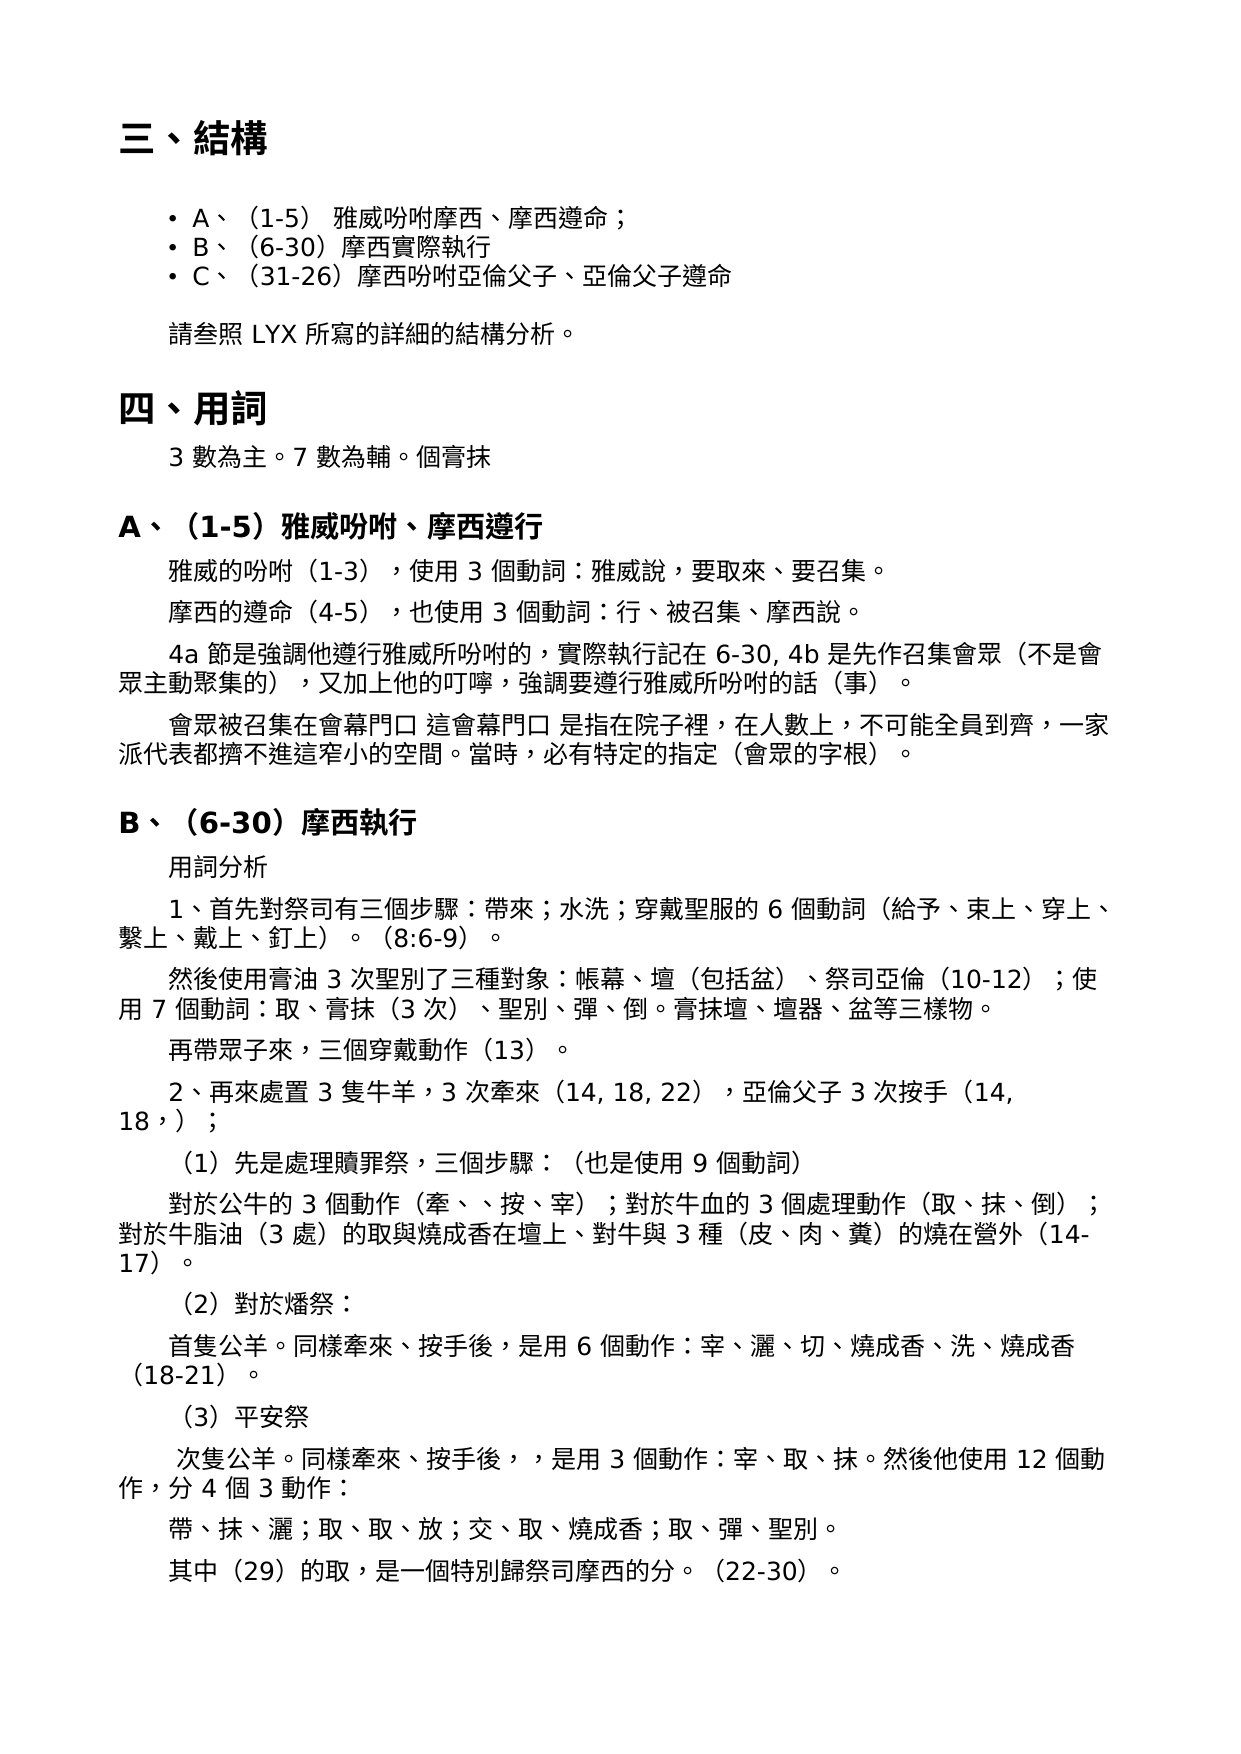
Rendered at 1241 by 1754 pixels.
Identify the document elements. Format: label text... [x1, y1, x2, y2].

subtitle B、（6-30）摩西執行 [118, 807, 1122, 841]
text 2、再來處置 3 隻牛羊，3 次牽來（14, 18, 22），亞倫父子 3 次按手（14, 18，）； [118, 1078, 1122, 1136]
text （1）先是處理贖罪祭，三個步驟：（也是使用 9 個動詞） [118, 1149, 1122, 1178]
text 雅威的吩咐（1-3），使用 3 個動詞：雅威說，要取來、要召集。 [118, 557, 1122, 586]
text 帶、抹、灑；取、取、放；交、取、燒成香；取、彈、聖別。 [118, 1516, 1122, 1545]
subtitle A、（1-5）雅威吩咐、摩西遵行 [118, 510, 1122, 544]
subtitle 四、用詞 [118, 387, 1122, 431]
text 對於公牛的 3 個動作（牽、、按、宰）；對於牛血的 3 個處理動作（取、抹、倒）；對於牛脂油（3 處）的取與燒成香在壇上、對牛與 3 種（皮、肉、糞）的燒在營外（14-17）。 [118, 1191, 1122, 1278]
list B、（6-30）摩西實際執行 [177, 233, 1122, 262]
text 首隻公羊。同樣牽來、按手後，是用 6 個動作：宰、灑、切、燒成香、洗、燒成香（18-21）。 [118, 1332, 1122, 1391]
text （3）平安祭 [118, 1403, 1122, 1432]
text （2）對於燔祭： [118, 1291, 1122, 1320]
text 4a 節是強調他遵行雅威所吩咐的，實際執行記在 6-30, 4b 是先作召集會眾（不是會眾主動聚集的），又加上他的叮嚀，強調要遵行雅威所吩咐的話（事）。 [118, 640, 1122, 698]
text 1、首先對祭司有三個步驟：帶來；水洗；穿戴聖服的 6 個動詞（給予、束上、穿上、繫上、戴上、釘上）。（8:6-9）。 [118, 895, 1122, 953]
text 3 數為主。7 數為輔。個膏抹 [118, 443, 1122, 473]
text 摩西的遵命（4-5），也使用 3 個動詞：行、被召集、摩西說。 [118, 598, 1122, 627]
text 用詞分析 [118, 853, 1122, 882]
text 然後使用膏油 3 次聖別了三種對象：帳幕、壇（包括盆）、祭司亞倫（10-12）；使用 7 個動詞：取、膏抹（3 次）、聖別、彈、倒。膏抹壇、壇器、盆等三樣物。 [118, 966, 1122, 1024]
list C、（31-26）摩西吩咐亞倫父子、亞倫父子遵命 [177, 262, 1122, 291]
text 再帶眾子來，三個穿戴動作（13）。 [118, 1036, 1122, 1066]
text 請叁照 LYX 所寫的詳細的結構分析。 [118, 321, 1122, 350]
list A、（1-5） 雅威吩咐摩西、摩西遵命； [177, 204, 1122, 233]
text 次隻公羊。同樣牽來、按手後，，是用 3 個動作：宰、取、抹。然後他使用 12 個動作，分 4 個 3 動作： [118, 1445, 1122, 1503]
text 其中（29）的取，是一個特別歸祭司摩西的分。（22-30）。 [118, 1557, 1122, 1586]
subtitle 三、結構 [118, 118, 1122, 162]
text 會眾被召集在會幕門口 這會幕門口 是指在院子裡，在人數上，不可能全員到齊，一家派代表都擠不進這窄小的空間。當時，必有特定的指定（會眾的字根）。 [118, 711, 1122, 769]
